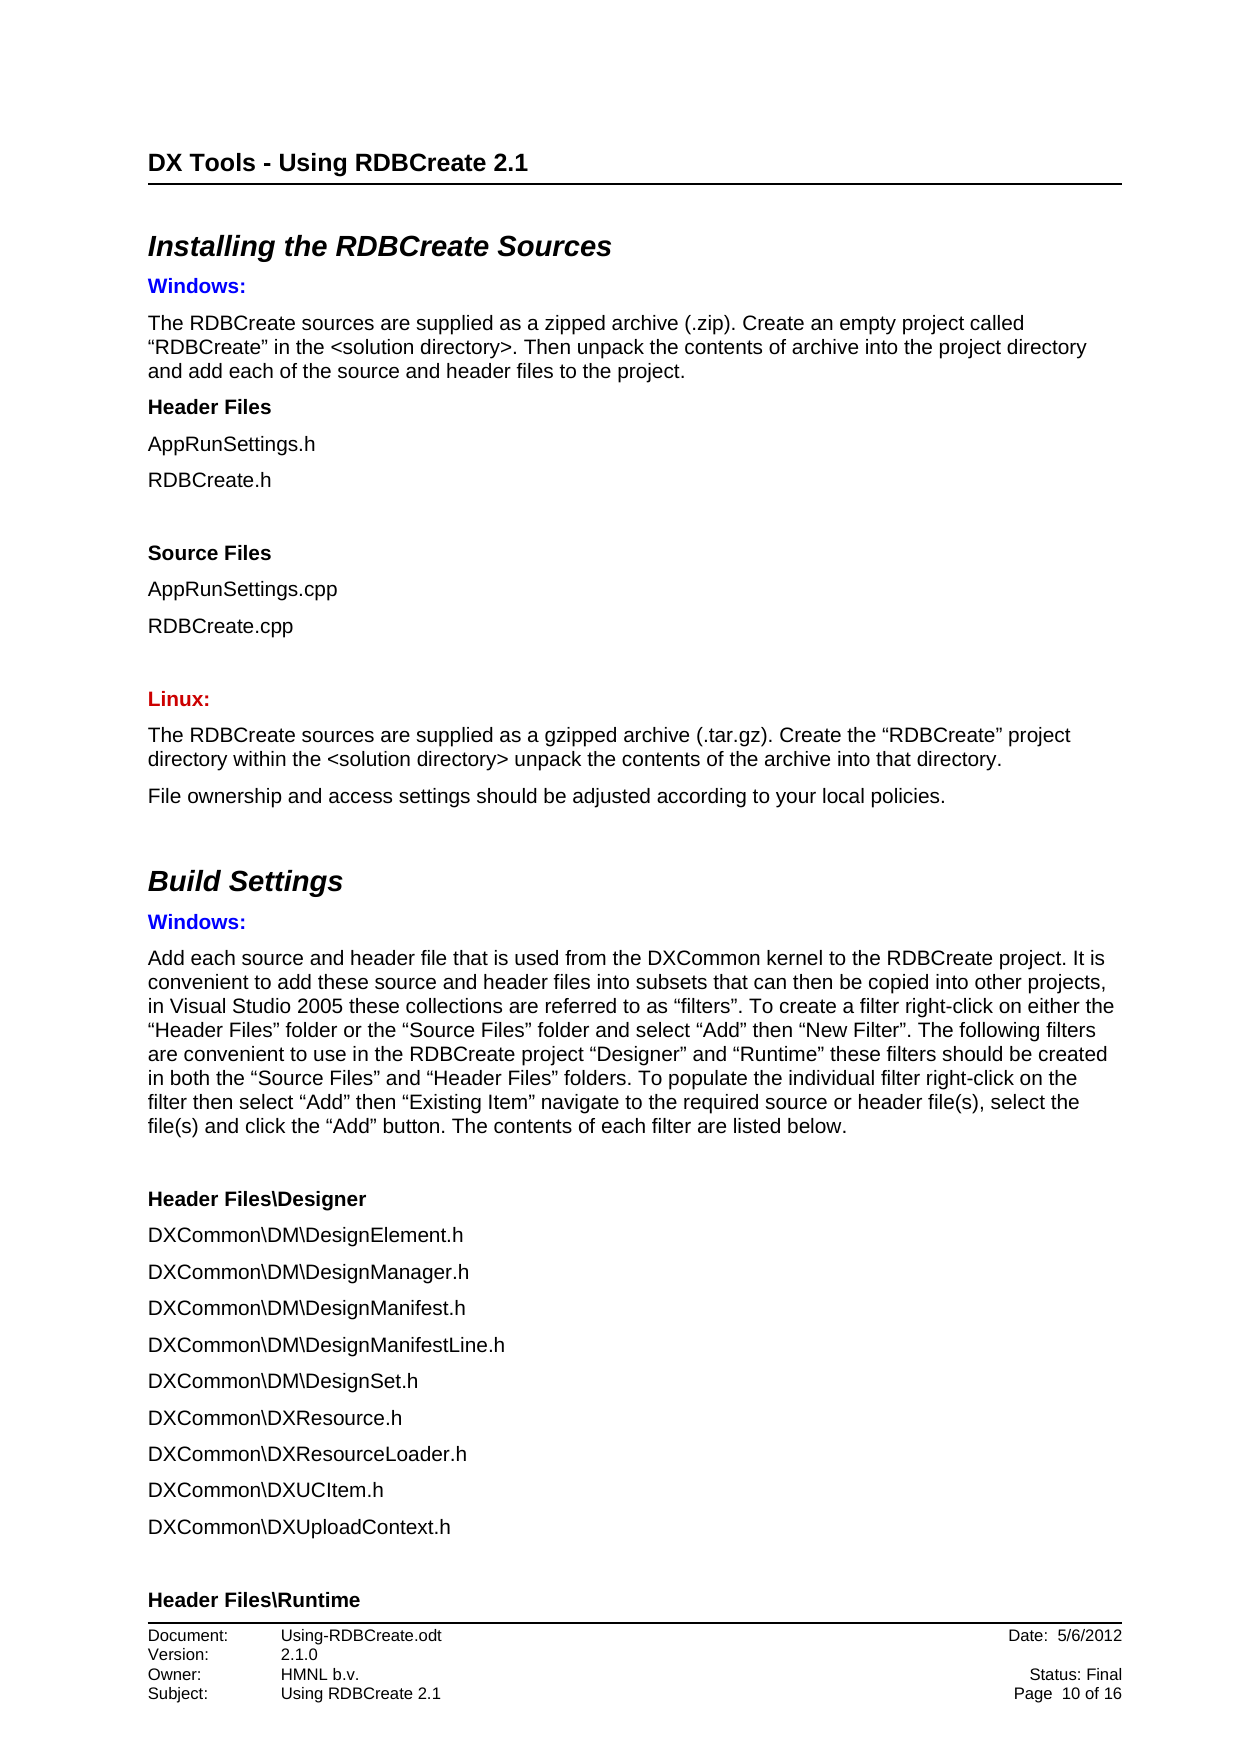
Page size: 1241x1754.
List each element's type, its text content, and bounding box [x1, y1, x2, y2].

text RDBCreate.h [148, 468, 1122, 492]
text DXCommon\DXResource.h [148, 1405, 1122, 1429]
text Header Files\Runtime [148, 1588, 1122, 1612]
text DXCommon\DM\DesignElement.h [148, 1223, 1122, 1247]
text RDBCreate.cpp [148, 614, 1122, 638]
text Windows: [148, 274, 1122, 298]
text Source Files [148, 541, 1122, 565]
text Header Files [148, 395, 1122, 419]
text Add each source and header file that is used from the DXCommon kernel to the RDBCreate project. It is convenient to add these source and header files into subsets that can then be copied into other projects, in Visual Studio 2005 these collections are referred to as “filters”. To create a filter right-click on either the “Header Files” folder or the “Source Files” folder and select “Add” then “New Filter”. The following filters are convenient to use in the RDBCreate project “Designer” and “Runtime” these filters should be created in both the “Source Files” and “Header Files” folders. To populate the individual filter right-click on the filter then select “Add” then “Existing Item” navigate to the required source or header file(s), select the file(s) and click the “Add” button. The contents of each filter are listed below. [148, 946, 1122, 1138]
text DXCommon\DXUploadContext.h [148, 1515, 1122, 1539]
text DXCommon\DXUCItem.h [148, 1478, 1122, 1502]
subtitle Build Settings [148, 864, 1122, 898]
text DXCommon\DM\DesignManager.h [148, 1259, 1122, 1283]
text Header Files\Designer [148, 1187, 1122, 1211]
subtitle Installing the RDBCreate Sources [148, 229, 1122, 262]
text DXCommon\DM\DesignManifestLine.h [148, 1332, 1122, 1356]
text Linux: [148, 687, 1122, 711]
text DXCommon\DM\DesignManifest.h [148, 1296, 1122, 1320]
text AppRunSettings.h [148, 431, 1122, 455]
text AppRunSettings.cpp [148, 577, 1122, 601]
text File ownership and access settings should be adjusted according to your local policies. [148, 783, 1122, 807]
text The RDBCreate sources are supplied as a zipped archive (.zip). Create an empty project called “RDBCreate” in the <solution directory>. Then unpack the contents of archive into the project directory and add each of the source and header files to the project. [148, 311, 1122, 382]
text Windows: [148, 909, 1122, 933]
text The RDBCreate sources are supplied as a gzipped archive (.tar.gz). Create the “RDBCreate” project directory within the <solution directory> unpack the contents of the archive into that directory. [148, 723, 1122, 771]
text DXCommon\DXResourceLoader.h [148, 1442, 1122, 1466]
text DXCommon\DM\DesignSet.h [148, 1369, 1122, 1393]
